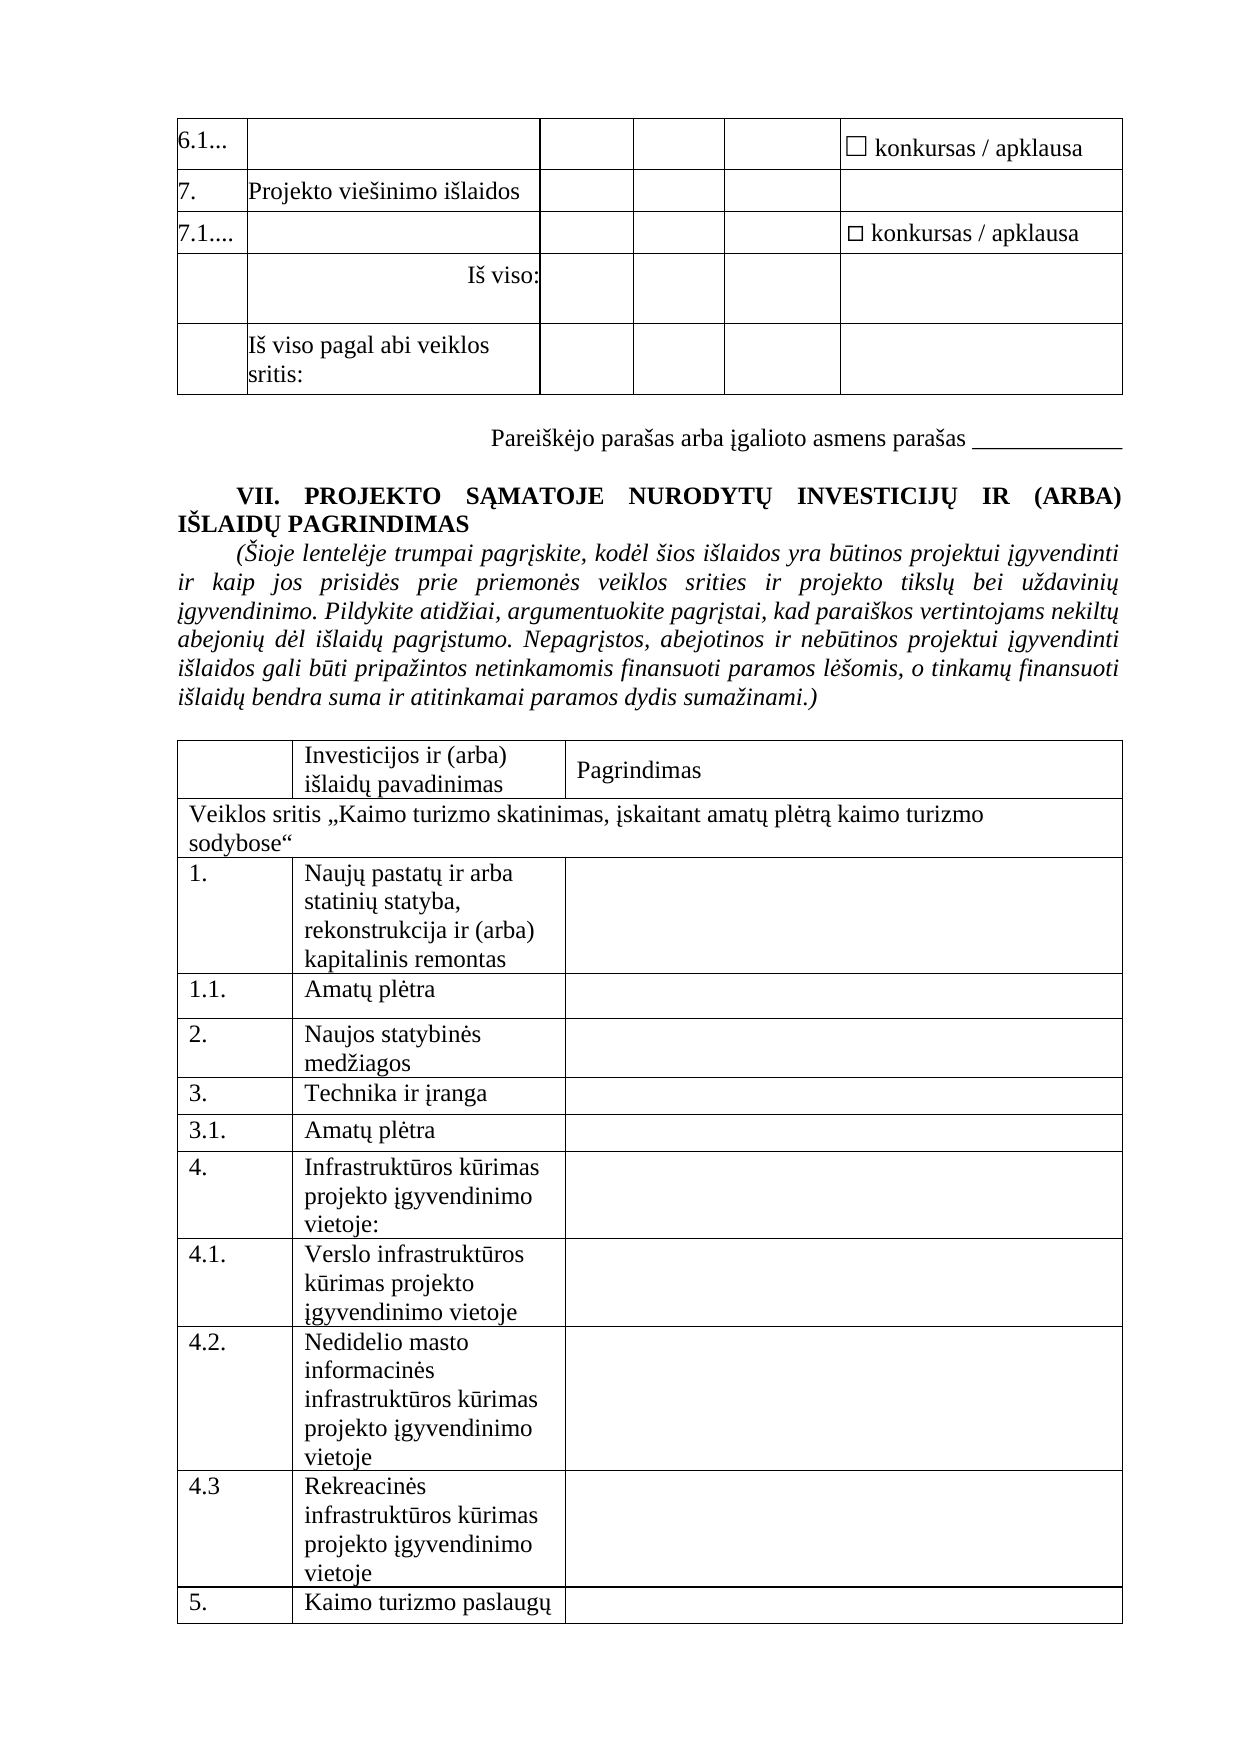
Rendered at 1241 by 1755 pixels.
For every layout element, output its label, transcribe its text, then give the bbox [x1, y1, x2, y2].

table_cell [541, 254, 633, 323]
table_cell [566, 1078, 1122, 1114]
table_cell [725, 170, 840, 211]
table_cell [566, 1471, 1122, 1586]
table_cell 3. [178, 1078, 292, 1114]
table_cell [566, 858, 1122, 973]
table_cell [566, 974, 1122, 1018]
table_cell [566, 1115, 1122, 1151]
table_cell [634, 254, 724, 323]
table_cell [566, 1327, 1122, 1470]
table_cell [725, 254, 840, 323]
table_cell [566, 1152, 1122, 1238]
table_cell 2. [178, 1019, 292, 1077]
table_cell Nedidelio masto informacinės infrastruktūros kūrimas projekto įgyvendinimo vietoje [293, 1327, 565, 1470]
table_cell Infrastruktūros kūrimas projekto įgyvendinimo vietoje: [293, 1152, 565, 1238]
table_cell [841, 324, 1122, 393]
table_cell [566, 1588, 1122, 1623]
table_cell 1.1. [178, 974, 292, 1018]
table_header Investicijos ir (arba) išlaidų pavadinimas [293, 741, 565, 798]
table_cell [566, 1019, 1122, 1077]
table_cell [634, 324, 724, 393]
table_header [178, 741, 292, 798]
table_cell 6.1... [178, 119, 247, 169]
table_cell Rekreacinės infrastruktūros kūrimas projekto įgyvendinimo vietoje [293, 1471, 565, 1586]
table_cell [841, 170, 1122, 211]
table_cell [725, 119, 840, 169]
table_cell [178, 254, 247, 323]
table_cell 4.2. [178, 1327, 292, 1470]
table_cell [725, 212, 840, 253]
text (Šioje lentelėje trumpai pagrįskite, kodėl šios išlaidos yra būtinos projektui įgyvendinti ir kaip jos prisidės prie priemonės veiklos srities ir projekto tikslų bei uždavinių įgyvendinimo. Pildykite atidžiai, argumentuokite pagrįstai, kad paraiškos vertintojams nekiltų abejonių dėl išlaidų pagrįstumo. Nepagrįstos, abejotinos ir nebūtinos projektui įgyvendinti išlaidos gali būti pripažintos netinkamomis finansuoti paramos lėšomis, o tinkamų finansuoti išlaidų bendra suma ir atitinkamai paramos dydis sumažinami.) [177, 538, 1122, 711]
table_cell 4. [178, 1152, 292, 1238]
table_cell [541, 324, 633, 393]
table_cell [725, 324, 840, 393]
table_cell Amatų plėtra [293, 974, 565, 1018]
table_cell Amatų plėtra [293, 1115, 565, 1151]
table_cell 1. [178, 858, 292, 973]
text VII. PROJEKTO SĄMATOJE NURODYTŲ INVESTICIJŲ IR (ARBA) IŠLAIDŲ PAGRINDIMAS [177, 481, 1122, 538]
table_cell Kaimo turizmo paslaugų [293, 1588, 565, 1623]
table_cell Veiklos sritis „Kaimo turizmo skatinimas, įskaitant amatų plėtrą kaimo turizmo sodybose“ [178, 799, 1051, 857]
table_cell [178, 324, 247, 393]
table_cell Iš viso pagal abi veiklos sritis: [248, 324, 539, 393]
table_cell [541, 212, 633, 253]
table_cell [541, 119, 633, 169]
table_cell Iš viso: [248, 254, 539, 323]
table_cell [566, 1239, 1122, 1326]
table_cell [634, 119, 724, 169]
table_cell [248, 212, 539, 253]
table_cell 4.1. [178, 1239, 292, 1326]
table_cell [541, 170, 633, 211]
table_cell □ konkursas / apklausa [841, 119, 1122, 169]
table_cell [] konkursas / apklausa [841, 212, 1122, 253]
table_cell 3.1. [178, 1115, 292, 1151]
table_cell 7.1.... [178, 212, 247, 253]
table_cell [1076, 799, 1122, 857]
table_cell [841, 254, 1122, 323]
text Pareiškėjo parašas arba įgalioto asmens parašas ____________ [177, 423, 1122, 452]
table_cell [1051, 799, 1076, 857]
table_cell 7. [178, 170, 247, 211]
table_header Pagrindimas [566, 741, 1122, 798]
table_cell Naujos statybinės medžiagos [293, 1019, 565, 1077]
table_cell 4.3 [178, 1471, 292, 1586]
table_cell 5. [178, 1588, 292, 1623]
table_cell Technika ir įranga [293, 1078, 565, 1114]
table_cell Projekto viešinimo išlaidos [248, 170, 539, 211]
table_cell Verslo infrastruktūros kūrimas projekto įgyvendinimo vietoje [293, 1239, 565, 1326]
table_cell Naujų pastatų ir arba statinių statyba, rekonstrukcija ir (arba) kapitalinis remontas [293, 858, 565, 973]
table_cell [634, 170, 724, 211]
table_cell [634, 212, 724, 253]
table_cell [248, 119, 539, 169]
